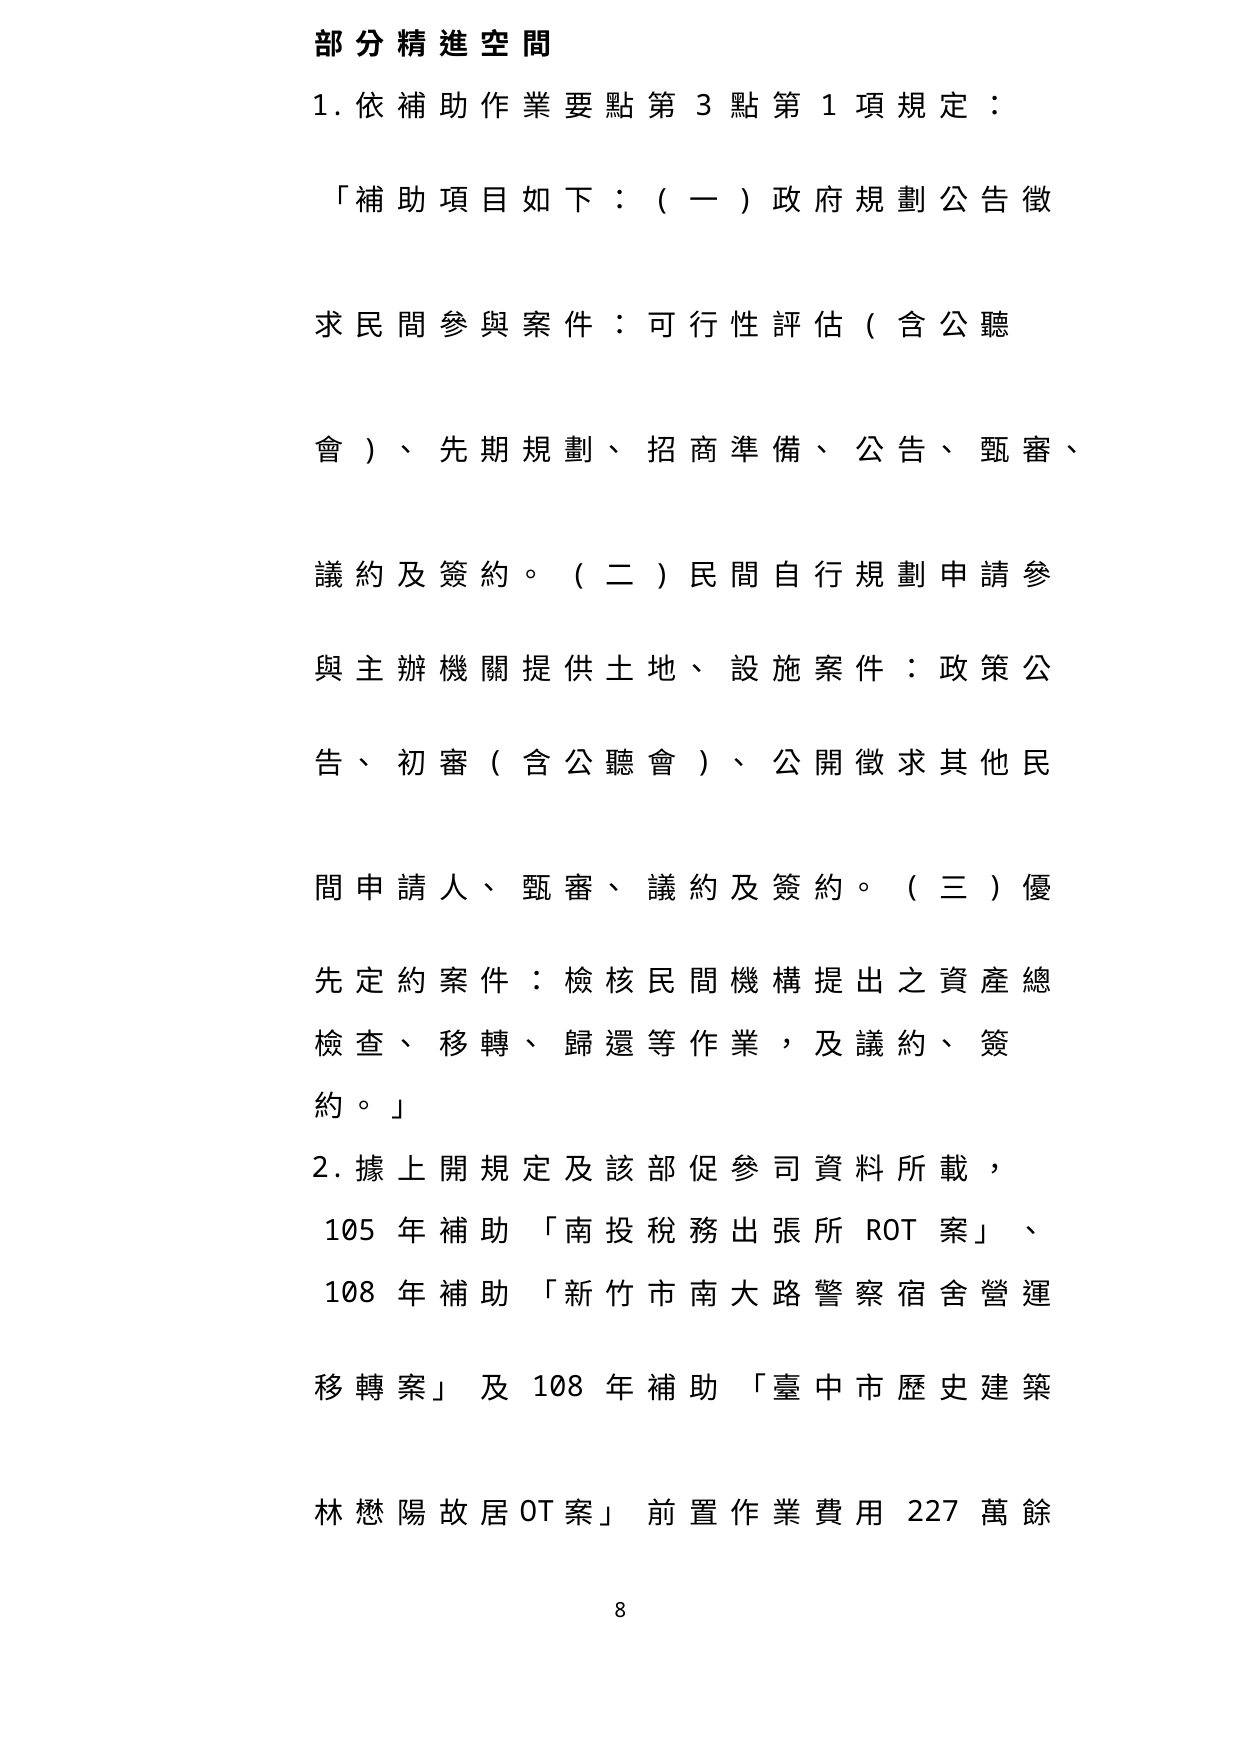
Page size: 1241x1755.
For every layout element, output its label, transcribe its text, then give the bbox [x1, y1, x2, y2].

text 2.據上開規定及該部促參司資料所載，105年補助「南投稅務出張所ROT案」、108年補助「新竹市南大路警察宿舍營運移轉案」及108年補助「臺中市歷史建築林懋陽故居OT案」前置作業費用227萬餘元、166萬元及104萬餘元，惟簽約後分別未滿1年、2年及3年即終止合約。促參司表示，提前終止契約主要包括政策面、財務面、違反法令或契約約定與履約不善、不可抗力或除外情事、其他等諸多原因，惟前置作業補助費範疇包括可行性評估(含公聽會)、先期規劃、廠商甄審及優先定約案件等重要項目，爰該部促參司宜強化督導及考核機制，適時提供中央及地方政府辦理該類案件之協助，以減少日後提前終止契約情形。 [271, 1125, 1058, 1562]
text (三)部分案件領有促參前置作業費用補助，嗣因故終止契約，辦理促參前置作業容有部分精進空間 [242, 0, 1058, 62]
text 1.依補助作業要點第3點第1項規定：「補助項目如下：(一)政府規劃公告徵求民間參與案件：可行性評估(含公聽會)、先期規劃、招商準備、公告、甄審、議約及簽約。(二)民間自行規劃申請參與主辦機關提供土地、設施案件：政策公告、初審(含公聽會)、公開徵求其他民間申請人、甄審、議約及簽約。(三)優先定約案件：檢核民間機構提出之資產總檢查、移轉、歸還等作業，及議約、簽約。」 [271, 62, 1058, 1125]
